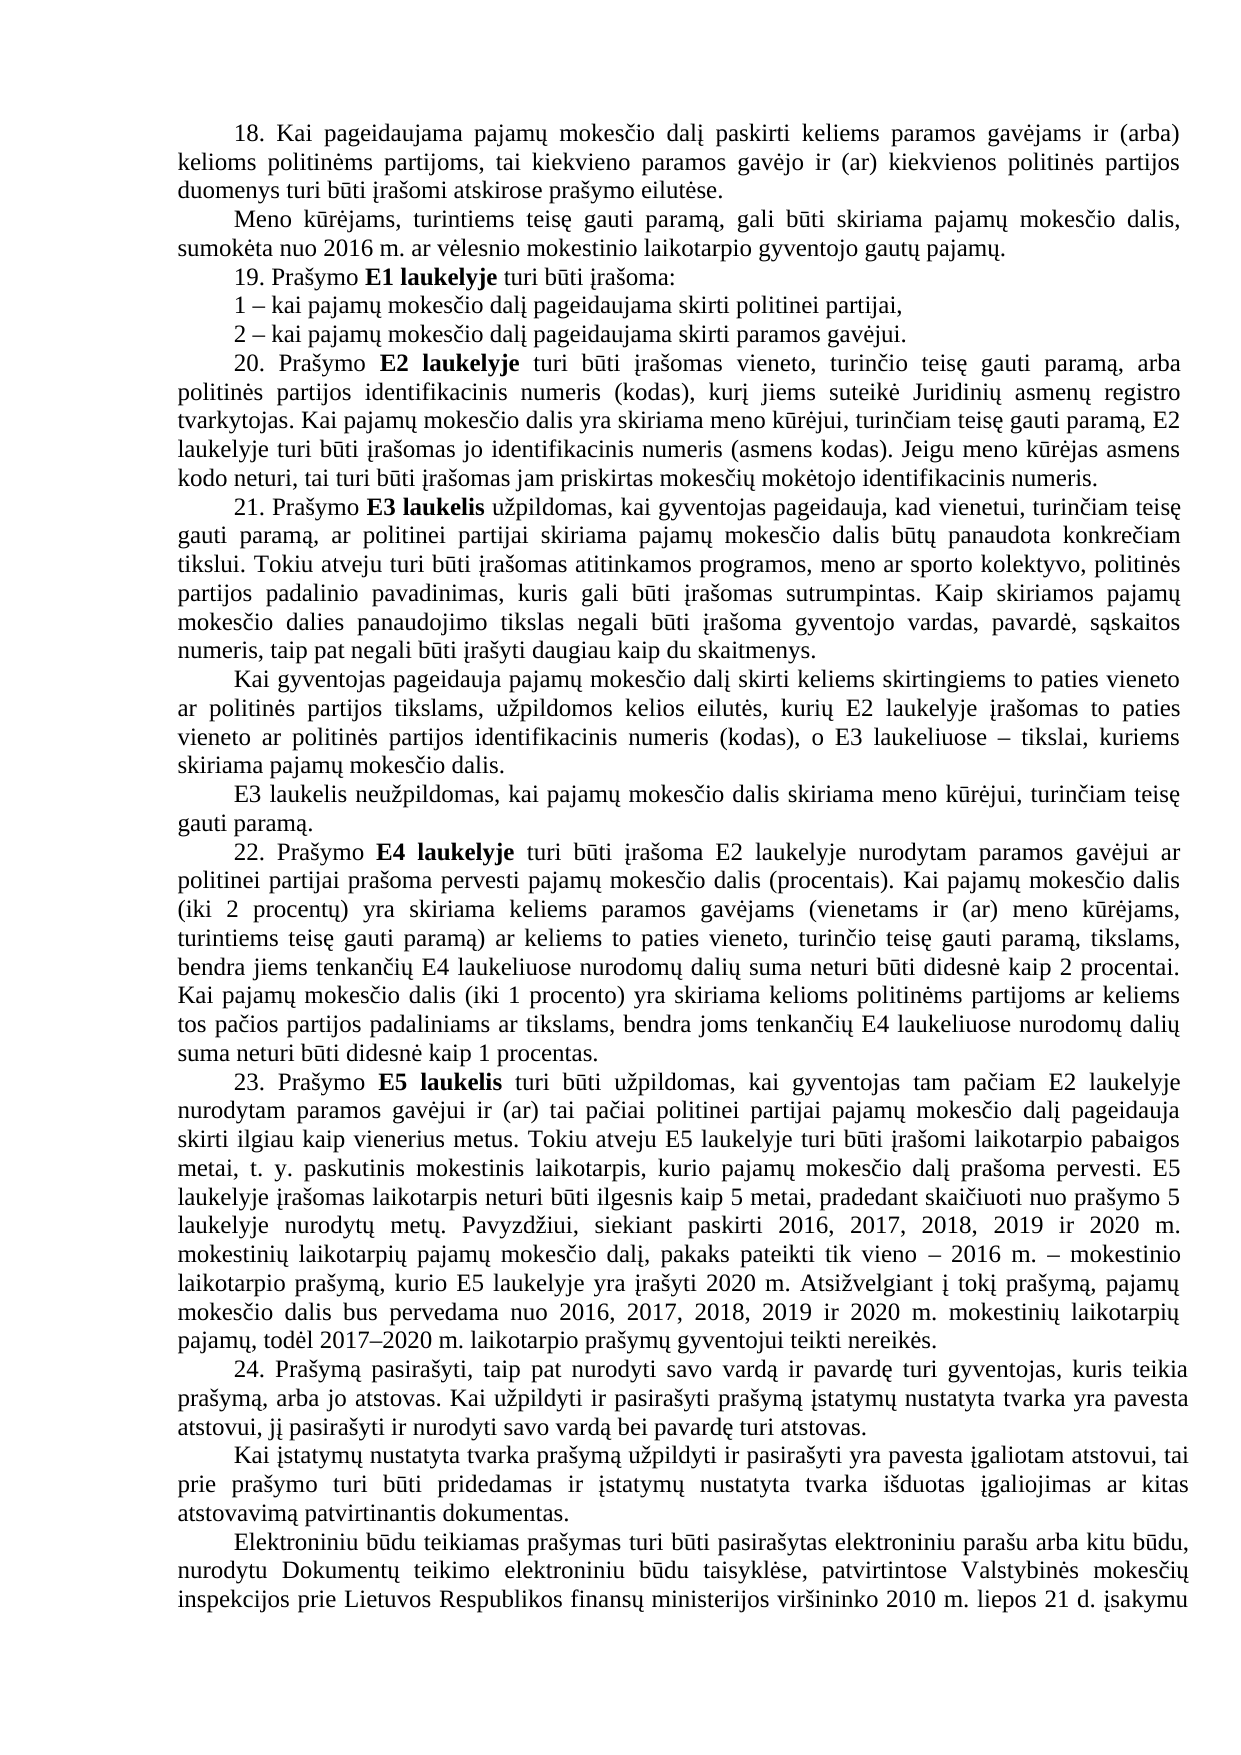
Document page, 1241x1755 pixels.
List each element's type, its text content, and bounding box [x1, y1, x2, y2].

text 23. Prašymo E5 laukelis turi būti užpildomas, kai gyventojas tam pačiam E2 laukelyje nurodytam paramos gavėjui ir (ar) tai pačiai politinei partijai pajamų mokesčio dalį pageidauja skirti ilgiau kaip vienerius metus. Tokiu atveju E5 laukelyje turi būti įrašomi laikotarpio pabaigos metai, t. y. paskutinis mokestinis laikotarpis, kurio pajamų mokesčio dalį prašoma pervesti. E5 laukelyje įrašomas laikotarpis neturi būti ilgesnis kaip 5 metai, pradedant skaičiuoti nuo prašymo 5 laukelyje nurodytų metų. Pavyzdžiui, siekiant paskirti 2016, 2017, 2018, 2019 ir 2020 m. mokestinių laikotarpių pajamų mokesčio dalį, pakaks pateikti tik vieno – 2016 m. – mokestinio laikotarpio prašymą, kurio E5 laukelyje yra įrašyti 2020 m. Atsižvelgiant į tokį prašymą, pajamų mokesčio dalis bus pervedama nuo 2016, 2017, 2018, 2019 ir 2020 m. mokestinių laikotarpių pajamų, todėl 2017–2020 m. laikotarpio prašymų gyventojui teikti nereikės. [177, 1067, 1181, 1354]
text Elektroniniu būdu teikiamas prašymas turi būti pasirašytas elektroniniu parašu arba kitu būdu, nurodytu Dokumentų teikimo elektroniniu būdu taisyklėse, patvirtintose Valstybinės mokesčių inspekcijos prie Lietuvos Respublikos finansų ministerijos viršininko 2010 m. liepos 21 d. įsakymu [177, 1527, 1190, 1613]
text E3 laukelis neužpildomas, kai pajamų mokesčio dalis skiriama meno kūrėjui, turinčiam teisę gauti paramą. [177, 779, 1181, 837]
text 20. Prašymo E2 laukelyje turi būti įrašomas vieneto, turinčio teisę gauti paramą, arba politinės partijos identifikacinis numeris (kodas), kurį jiems suteikė Juridinių asmenų registro tvarkytojas. Kai pajamų mokesčio dalis yra skiriama meno kūrėjui, turinčiam teisę gauti paramą, E2 laukelyje turi būti įrašomas jo identifikacinis numeris (asmens kodas). Jeigu meno kūrėjas asmens kodo neturi, tai turi būti įrašomas jam priskirtas mokesčių mokėtojo identifikacinis numeris. [177, 348, 1181, 492]
text Kai įstatymų nustatyta tvarka prašymą užpildyti ir pasirašyti yra pavesta įgaliotam atstovui, tai prie prašymo turi būti pridedamas ir įstatymų nustatyta tvarka išduotas įgaliojimas ar kitas atstovavimą patvirtinantis dokumentas. [177, 1441, 1190, 1527]
text 21. Prašymo E3 laukelis užpildomas, kai gyventojas pageidauja, kad vienetui, turinčiam teisę gauti paramą, ar politinei partijai skiriama pajamų mokesčio dalis būtų panaudota konkrečiam tikslui. Tokiu atveju turi būti įrašomas atitinkamos programos, meno ar sporto kolektyvo, politinės partijos padalinio pavadinimas, kuris gali būti įrašomas sutrumpintas. Kaip skiriamos pajamų mokesčio dalies panaudojimo tikslas negali būti įrašoma gyventojo vardas, pavardė, sąskaitos numeris, taip pat negali būti įrašyti daugiau kaip du skaitmenys. [177, 492, 1181, 664]
text Kai gyventojas pageidauja pajamų mokesčio dalį skirti keliems skirtingiems to paties vieneto ar politinės partijos tikslams, užpildomos kelios eilutės, kurių E2 laukelyje įrašomas to paties vieneto ar politinės partijos identifikacinis numeris (kodas), o E3 laukeliuose – tikslai, kuriems skiriama pajamų mokesčio dalis. [177, 664, 1181, 779]
text 19. Prašymo E1 laukelyje turi būti įrašoma: [177, 262, 1181, 291]
text 24. Prašymą pasirašyti, taip pat nurodyti savo vardą ir pavardę turi gyventojas, kuris teikia prašymą, arba jo atstovas. Kai užpildyti ir pasirašyti prašymą įstatymų nustatyta tvarka yra pavesta atstovui, jį pasirašyti ir nurodyti savo vardą bei pavardę turi atstovas. [177, 1354, 1190, 1441]
text Meno kūrėjams, turintiems teisę gauti paramą, gali būti skiriama pajamų mokesčio dalis, sumokėta nuo 2016 m. ar vėlesnio mokestinio laikotarpio gyventojo gautų pajamų. [177, 204, 1181, 262]
text 18. Kai pageidaujama pajamų mokesčio dalį paskirti keliems paramos gavėjams ir (arba) kelioms politinėms partijoms, tai kiekvieno paramos gavėjo ir (ar) kiekvienos politinės partijos duomenys turi būti įrašomi atskirose prašymo eilutėse. [177, 118, 1181, 204]
text 1 – kai pajamų mokesčio dalį pageidaujama skirti politinei partijai, [177, 291, 1181, 319]
text 2 – kai pajamų mokesčio dalį pageidaujama skirti paramos gavėjui. [177, 319, 1181, 348]
text 22. Prašymo E4 laukelyje turi būti įrašoma E2 laukelyje nurodytam paramos gavėjui ar politinei partijai prašoma pervesti pajamų mokesčio dalis (procentais). Kai pajamų mokesčio dalis (iki 2 procentų) yra skiriama keliems paramos gavėjams (vienetams ir (ar) meno kūrėjams, turintiems teisę gauti paramą) ar keliems to paties vieneto, turinčio teisę gauti paramą, tikslams, bendra jiems tenkančių E4 laukeliuose nurodomų dalių suma neturi būti didesnė kaip 2 procentai. Kai pajamų mokesčio dalis (iki 1 procento) yra skiriama kelioms politinėms partijoms ar keliems tos pačios partijos padaliniams ar tikslams, bendra joms tenkančių E4 laukeliuose nurodomų dalių suma neturi būti didesnė kaip 1 procentas. [177, 837, 1181, 1067]
